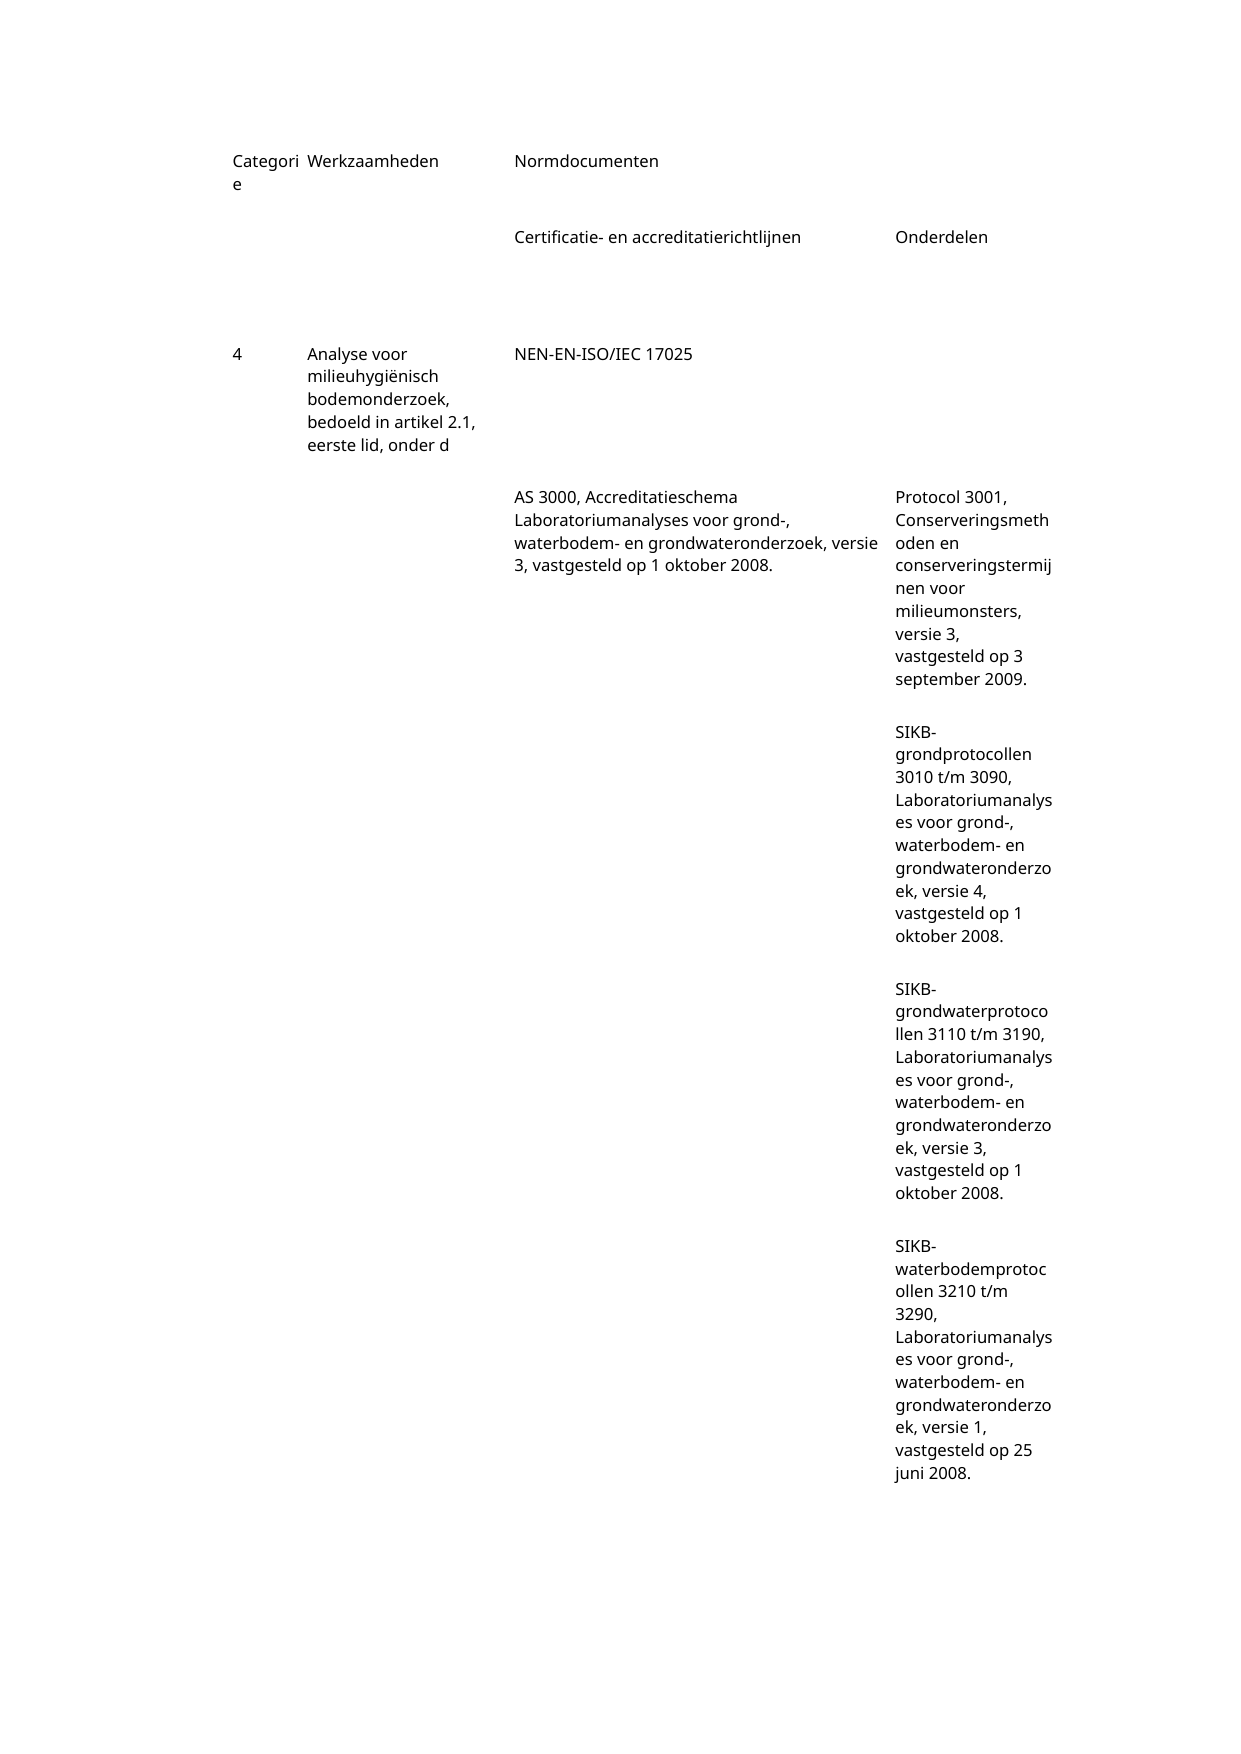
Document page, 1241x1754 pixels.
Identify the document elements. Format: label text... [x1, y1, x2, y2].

table_cell Certificatie- en accreditatierichtlijnen [514, 225, 895, 284]
table_cell [307, 720, 514, 977]
table_cell [233, 225, 307, 284]
table_cell [514, 284, 895, 342]
table_cell [895, 342, 1053, 486]
table_cell SIKB-grondwaterprotocollen 3110 t/m 3190, Laboratoriumanalyses voor grond-, waterbodem- en grondwateronderzoek, versie 3, vastgesteld op 1 oktober 2008. [895, 977, 1053, 1234]
table_cell [233, 284, 307, 342]
table_cell [233, 1234, 307, 1514]
table_cell [514, 977, 895, 1234]
table_cell [895, 284, 1053, 342]
table_header Normdocumenten [514, 150, 1053, 225]
table_cell [307, 225, 514, 284]
table_cell NEN-EN-ISO/IEC 17025 [514, 342, 895, 486]
table_header Categorie [233, 150, 307, 225]
table_cell Analyse voor milieuhygiënisch bodemonderzoek, bedoeld in artikel 2.1, eerste lid, onder d [307, 342, 514, 486]
table_cell SIKB-waterbodemprotocollen 3210 t/m 3290, Laboratoriumanalyses voor grond-, waterbodem- en grondwateronderzoek, versie 1, vastgesteld op 25 juni 2008. [895, 1234, 1053, 1514]
table_cell [233, 720, 307, 977]
table_cell [514, 1234, 895, 1514]
table_cell 4 [233, 342, 307, 486]
table_cell [233, 977, 307, 1234]
table_cell AS 3000, Accreditatieschema Laboratoriumanalyses voor grond-, waterbodem- en grondwateronderzoek, versie 3, vastgesteld op 1 oktober 2008. [514, 486, 895, 720]
table_cell [233, 486, 307, 720]
table_cell [307, 977, 514, 1234]
table_cell Onderdelen [895, 225, 1053, 284]
table_cell [514, 720, 895, 977]
table_cell [307, 486, 514, 720]
table_cell Protocol 3001, Conserveringsmethoden en conserveringstermijnen voor milieumonsters, versie 3, vastgesteld op 3 september 2009. [895, 486, 1053, 720]
table_cell [307, 284, 514, 342]
table_cell [307, 1234, 514, 1514]
table_cell SIKB-grondprotocollen 3010 t/m 3090, Laboratoriumanalyses voor grond-, waterbodem- en grondwateronderzoek, versie 4, vastgesteld op 1 oktober 2008. [895, 720, 1053, 977]
table_header Werkzaamheden [307, 150, 514, 225]
